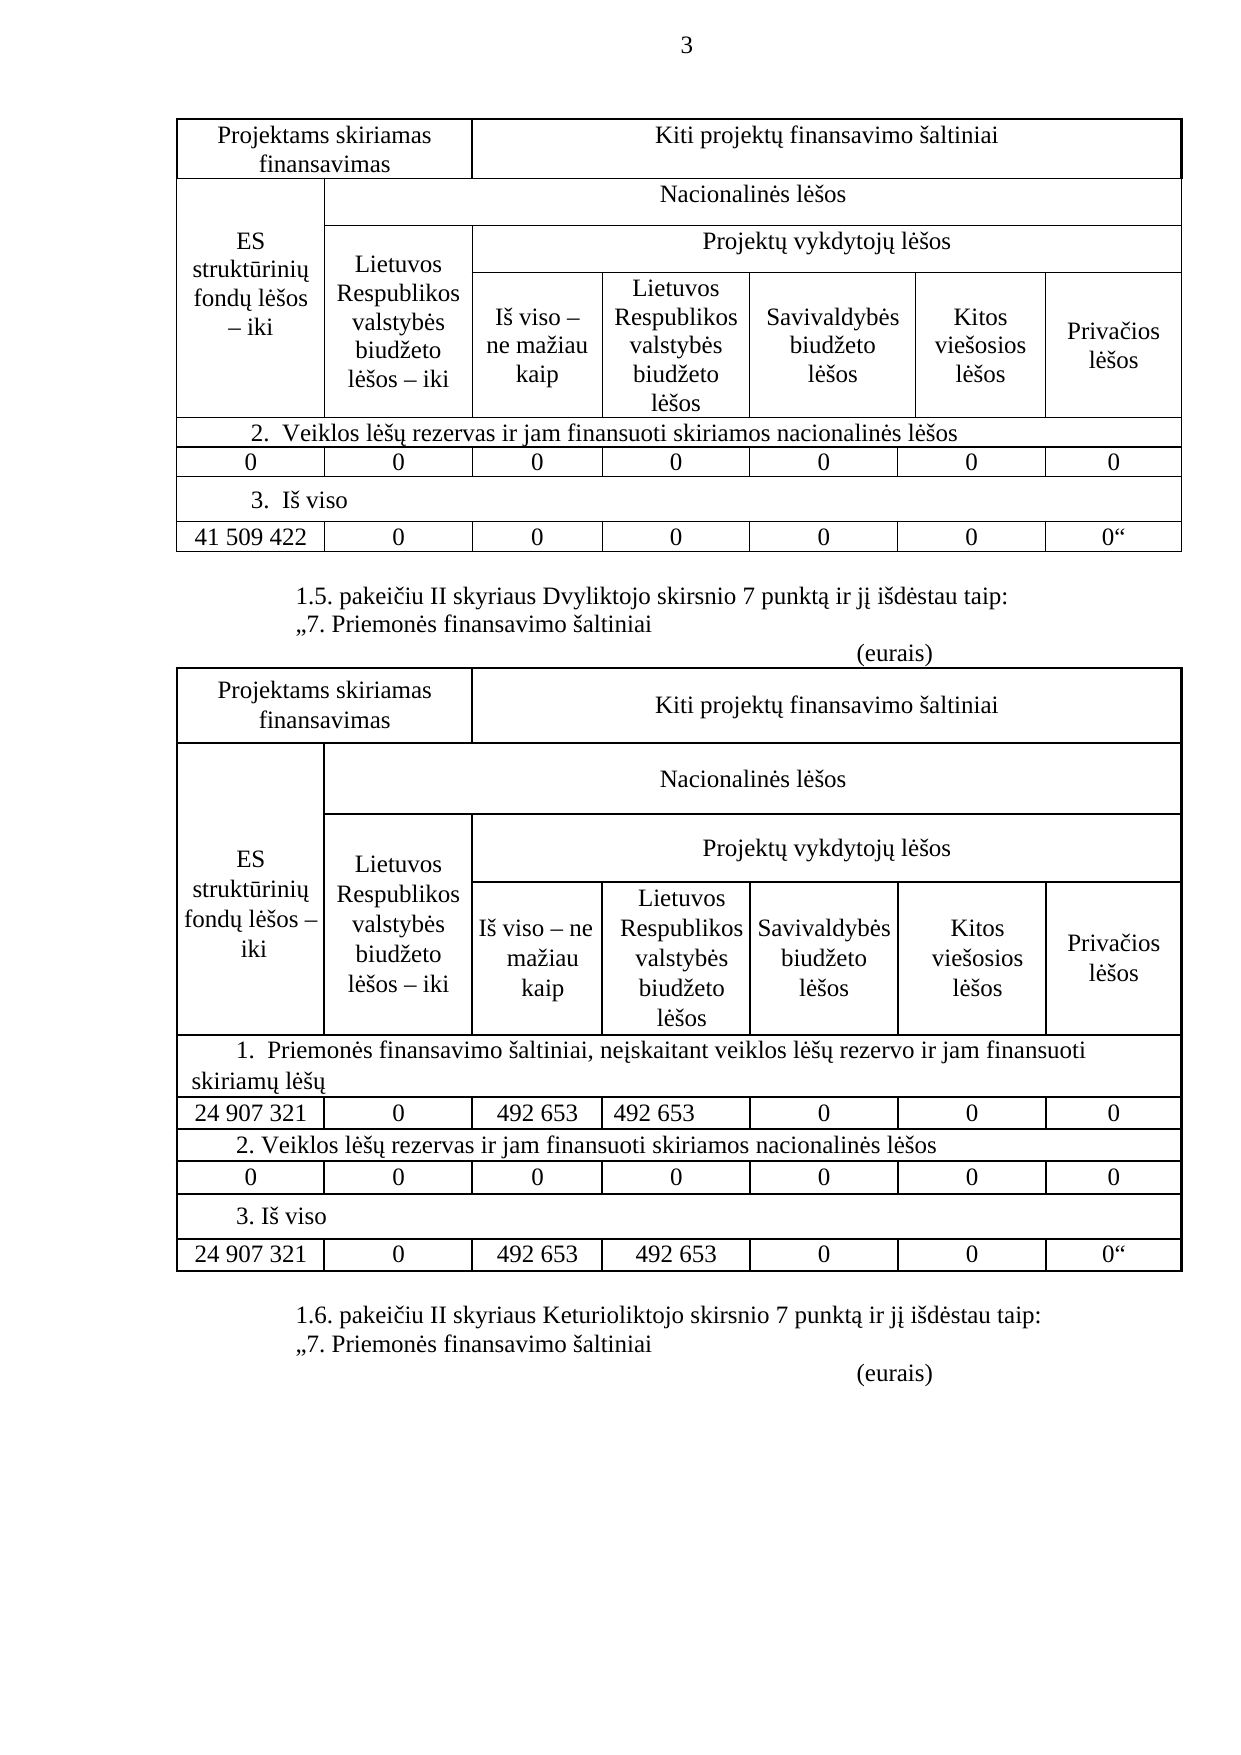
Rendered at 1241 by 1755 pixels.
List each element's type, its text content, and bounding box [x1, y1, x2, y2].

table_cell 0 [899, 1240, 1045, 1270]
table_cell 3. Iš viso [178, 1195, 1180, 1237]
text „7. Priemonės finansavimo šaltiniai [295, 609, 1196, 638]
table_cell Iš viso – ne mažiau kaip [473, 273, 602, 417]
table_cell 0“ [1047, 1240, 1180, 1270]
table_cell 24 907 321 [178, 1098, 323, 1128]
table_cell 0 [473, 522, 602, 551]
table_cell 0 [750, 522, 897, 551]
table_cell Privačios lėšos [1046, 273, 1181, 417]
table_cell 0 [899, 1162, 1045, 1192]
table_header Kiti projektų finansavimo šaltiniai [473, 120, 1180, 178]
text (eurais) [177, 1358, 1196, 1387]
table_header Projektams skiriamas finansavimas [178, 120, 471, 178]
table_cell 0 [473, 1162, 601, 1192]
text (eurais) [177, 638, 1196, 667]
table_header Projektams skiriamas finansavimas [178, 669, 471, 742]
table_cell 0 [325, 448, 472, 476]
table_cell 2. Veiklos lėšų rezervas ir jam finansuoti skiriamos nacionalinės lėšos [177, 418, 1181, 446]
table_cell 0 [898, 522, 1045, 551]
table_cell Nacionalinės lėšos [325, 179, 1181, 225]
table_cell 0 [603, 522, 749, 551]
table_cell 24 907 321 [178, 1240, 323, 1270]
table_cell ES struktūrinių fondų lėšos – iki [178, 744, 323, 1033]
table_cell 0 [899, 1098, 1045, 1128]
table_cell ES struktūrinių fondų lėšos – iki [177, 179, 324, 417]
table_cell 0 [325, 522, 472, 551]
table_cell Privačios lėšos [1047, 883, 1180, 1033]
table_cell 0 [1047, 1098, 1180, 1128]
text 1.6. pakeičiu II skyriaus Keturioliktojo skirsnio 7 punktą ir jį išdėstau taip: [295, 1301, 1196, 1329]
table_cell 0 [325, 1240, 471, 1270]
table_cell 0 [178, 1162, 323, 1192]
table_cell 0 [603, 1162, 749, 1192]
table_cell 3. Iš viso [177, 477, 1181, 521]
table_cell 0 [751, 1098, 897, 1128]
table_cell 0 [751, 1240, 897, 1270]
table_cell Lietuvos Respublikos valstybės biudžeto lėšos – iki [325, 815, 471, 1033]
table_header Kiti projektų finansavimo šaltiniai [473, 669, 1180, 742]
table_cell 0 [603, 448, 749, 476]
table_cell 0 [1047, 1162, 1180, 1192]
table_cell 492 653 [603, 1240, 749, 1270]
table_cell 41 509 422 [177, 522, 324, 551]
table_cell Projektų vykdytojų lėšos [473, 815, 1180, 881]
table_cell 492 653 [603, 1098, 749, 1128]
table_cell Iš viso – ne mažiau kaip [473, 883, 601, 1033]
table_cell Projektų vykdytojų lėšos [473, 226, 1181, 272]
table_cell Kitos viešosios lėšos [899, 883, 1045, 1033]
table_cell Lietuvos Respublikos valstybės biudžeto lėšos [603, 273, 749, 417]
table_cell Lietuvos Respublikos valstybės biudžeto lėšos – iki [325, 226, 472, 417]
text „7. Priemonės finansavimo šaltiniai [295, 1329, 1196, 1358]
table_cell 2. Veiklos lėšų rezervas ir jam finansuoti skiriamos nacionalinės lėšos [178, 1130, 1180, 1160]
table_cell 1. Priemonės finansavimo šaltiniai, neįskaitant veiklos lėšų rezervo ir jam finansuoti skiriamų lėšų [178, 1036, 1180, 1096]
table_cell Savivaldybės biudžeto lėšos [751, 883, 897, 1033]
table_cell 0 [177, 448, 324, 476]
table_cell 0“ [1046, 522, 1181, 551]
table_cell 0 [750, 448, 897, 476]
table_cell 0 [1046, 448, 1181, 476]
table_cell Lietuvos Respublikos valstybės biudžeto lėšos [603, 883, 749, 1033]
table_cell 492 653 [473, 1240, 601, 1270]
table_cell Savivaldybės biudžeto lėšos [750, 273, 915, 417]
table_cell 0 [325, 1162, 471, 1192]
table_cell Nacionalinės lėšos [325, 744, 1180, 813]
table_cell 0 [751, 1162, 897, 1192]
text 1.5. pakeičiu II skyriaus Dvyliktojo skirsnio 7 punktą ir jį išdėstau taip: [295, 581, 1196, 609]
table_cell 0 [473, 448, 602, 476]
table_cell 0 [898, 448, 1045, 476]
table_cell 0 [325, 1098, 471, 1128]
table_cell Kitos viešosios lėšos [916, 273, 1045, 417]
table_cell 492 653 [473, 1098, 601, 1128]
